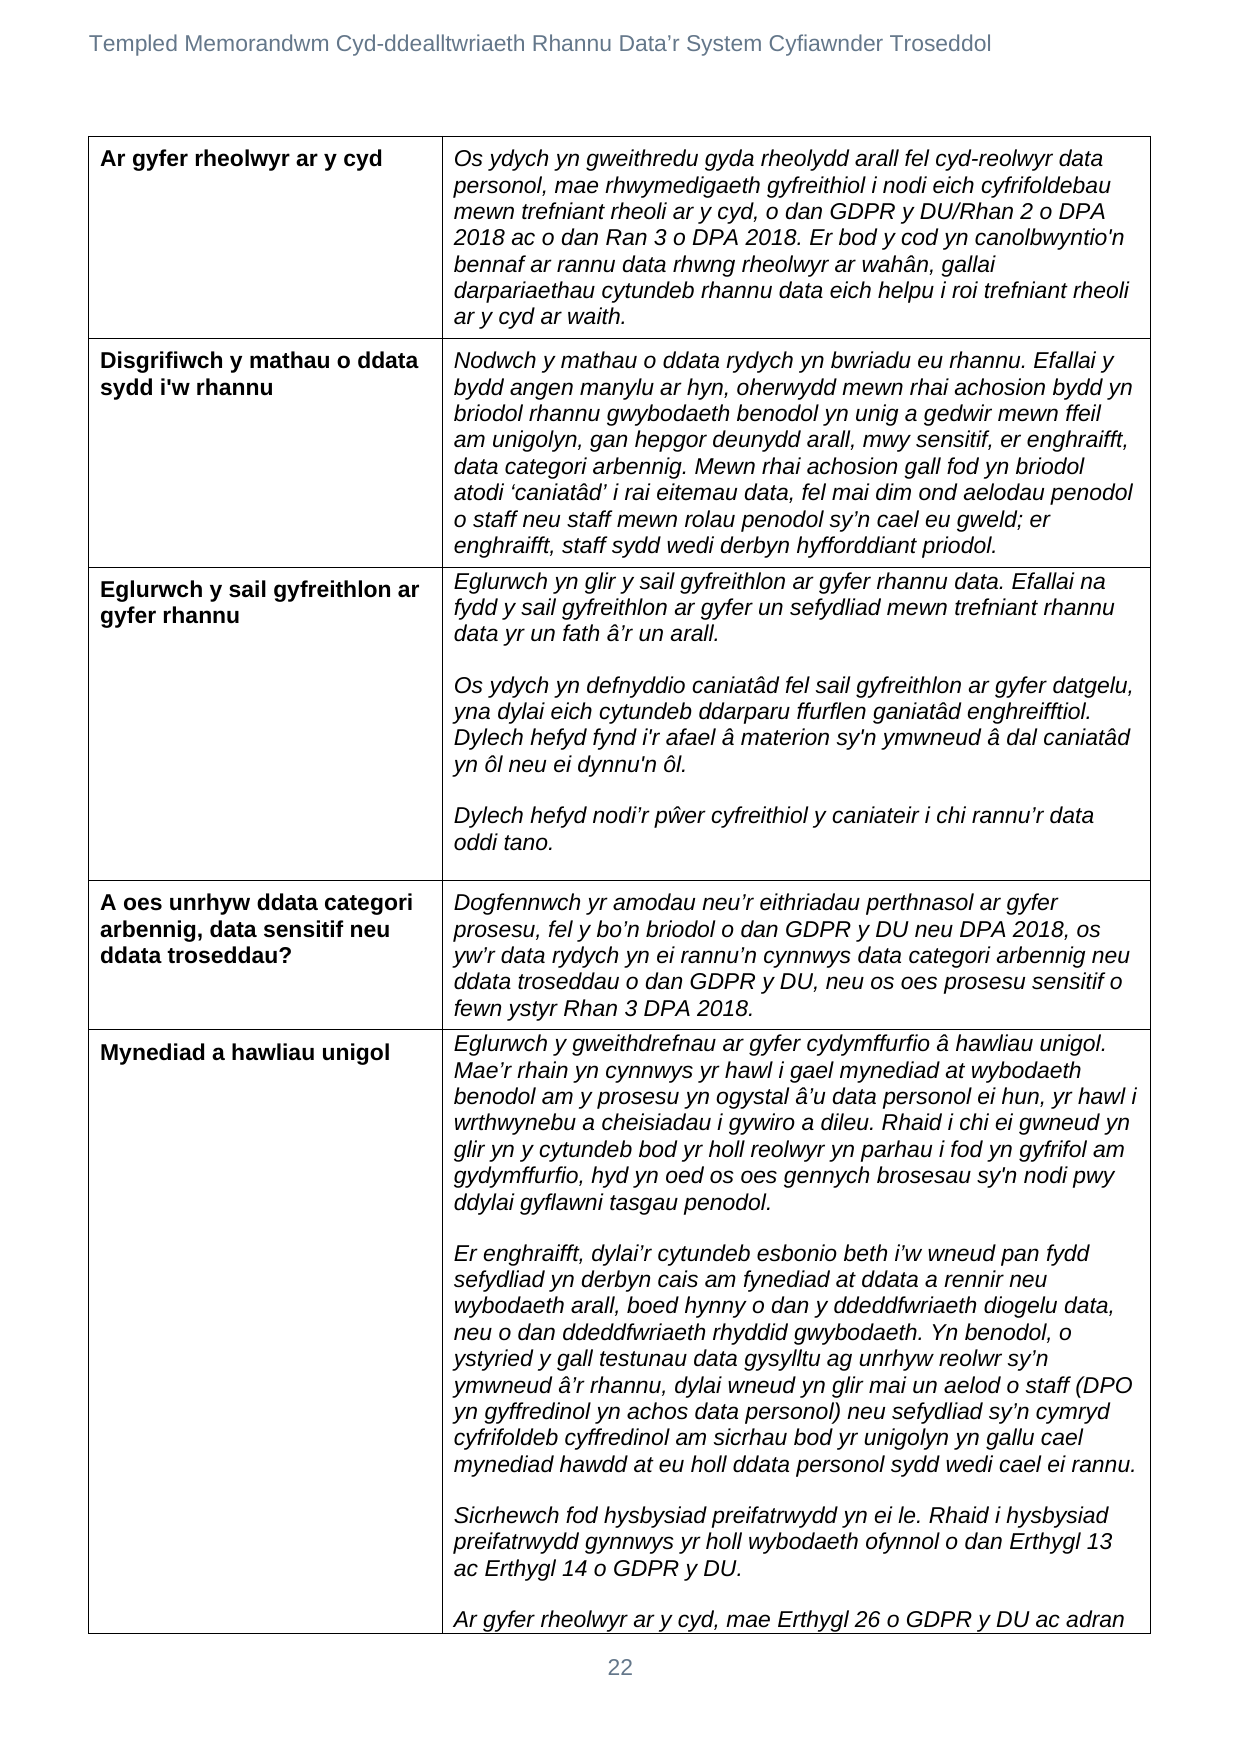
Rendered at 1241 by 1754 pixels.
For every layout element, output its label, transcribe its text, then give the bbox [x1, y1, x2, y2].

table_header Os ydych yn gweithredu gyda rheolydd arall fel cyd-reolwyr data personol, mae rhwymedigaeth gyfreithiol i nodi eich cyfrifoldebau mewn trefniant rheoli ar y cyd, o dan GDPR y DU/Rhan 2 o DPA 2018 ac o dan Ran 3 o DPA 2018. Er bod y cod yn canolbwyntio'n bennaf ar rannu data rhwng rheolwyr ar wahân, gallai darpariaethau cytundeb rhannu data eich helpu i roi trefniant rheoli ar y cyd ar waith. [443, 137, 1150, 338]
table_cell Disgrifiwch y mathau o ddata sydd i'w rhannu [89, 339, 442, 567]
table_cell Mynediad a hawliau unigol [89, 1030, 442, 1632]
table_cell Eglurwch yn glir y sail gyfreithlon ar gyfer rhannu data. Efallai na fydd y sail gyfreithlon ar gyfer un sefydliad mewn trefniant rhannu data yr un fath â’r un arall. Os ydych yn defnyddio caniatâd fel sail gyfreithlon ar gyfer datgelu, yna dylai eich cytundeb ddarparu ffurflen ganiatâd enghreifftiol. Dylech hefyd fynd i'r afael â materion sy'n ymwneud â dal caniatâd yn ôl neu ei dynnu'n ôl. Dylech hefyd nodi’r pŵer cyfreithiol y caniateir i chi rannu’r data oddi tano. [443, 568, 1150, 880]
table_cell Eglurwch y sail gyfreithlon ar gyfer rhannu [89, 568, 442, 880]
table_cell Nodwch y mathau o ddata rydych yn bwriadu eu rhannu. Efallai y bydd angen manylu ar hyn, oherwydd mewn rhai achosion bydd yn briodol rhannu gwybodaeth benodol yn unig a gedwir mewn ffeil am unigolyn, gan hepgor deunydd arall, mwy sensitif, er enghraifft, data categori arbennig. Mewn rhai achosion gall fod yn briodol atodi ‘caniatâd’ i rai eitemau data, fel mai dim ond aelodau penodol o staff neu staff mewn rolau penodol sy’n cael eu gweld; er enghraifft, staff sydd wedi derbyn hyfforddiant priodol. [443, 339, 1150, 567]
table_cell A oes unrhyw ddata categori arbennig, data sensitif neu ddata troseddau? [89, 881, 442, 1029]
table_header Ar gyfer rheolwyr ar y cyd [89, 137, 442, 338]
table_cell Dogfennwch yr amodau neu’r eithriadau perthnasol ar gyfer prosesu, fel y bo’n briodol o dan GDPR y DU neu DPA 2018, os yw’r data rydych yn ei rannu’n cynnwys data categori arbennig neu ddata troseddau o dan GDPR y DU, neu os oes prosesu sensitif o fewn ystyr Rhan 3 DPA 2018. [443, 881, 1150, 1029]
